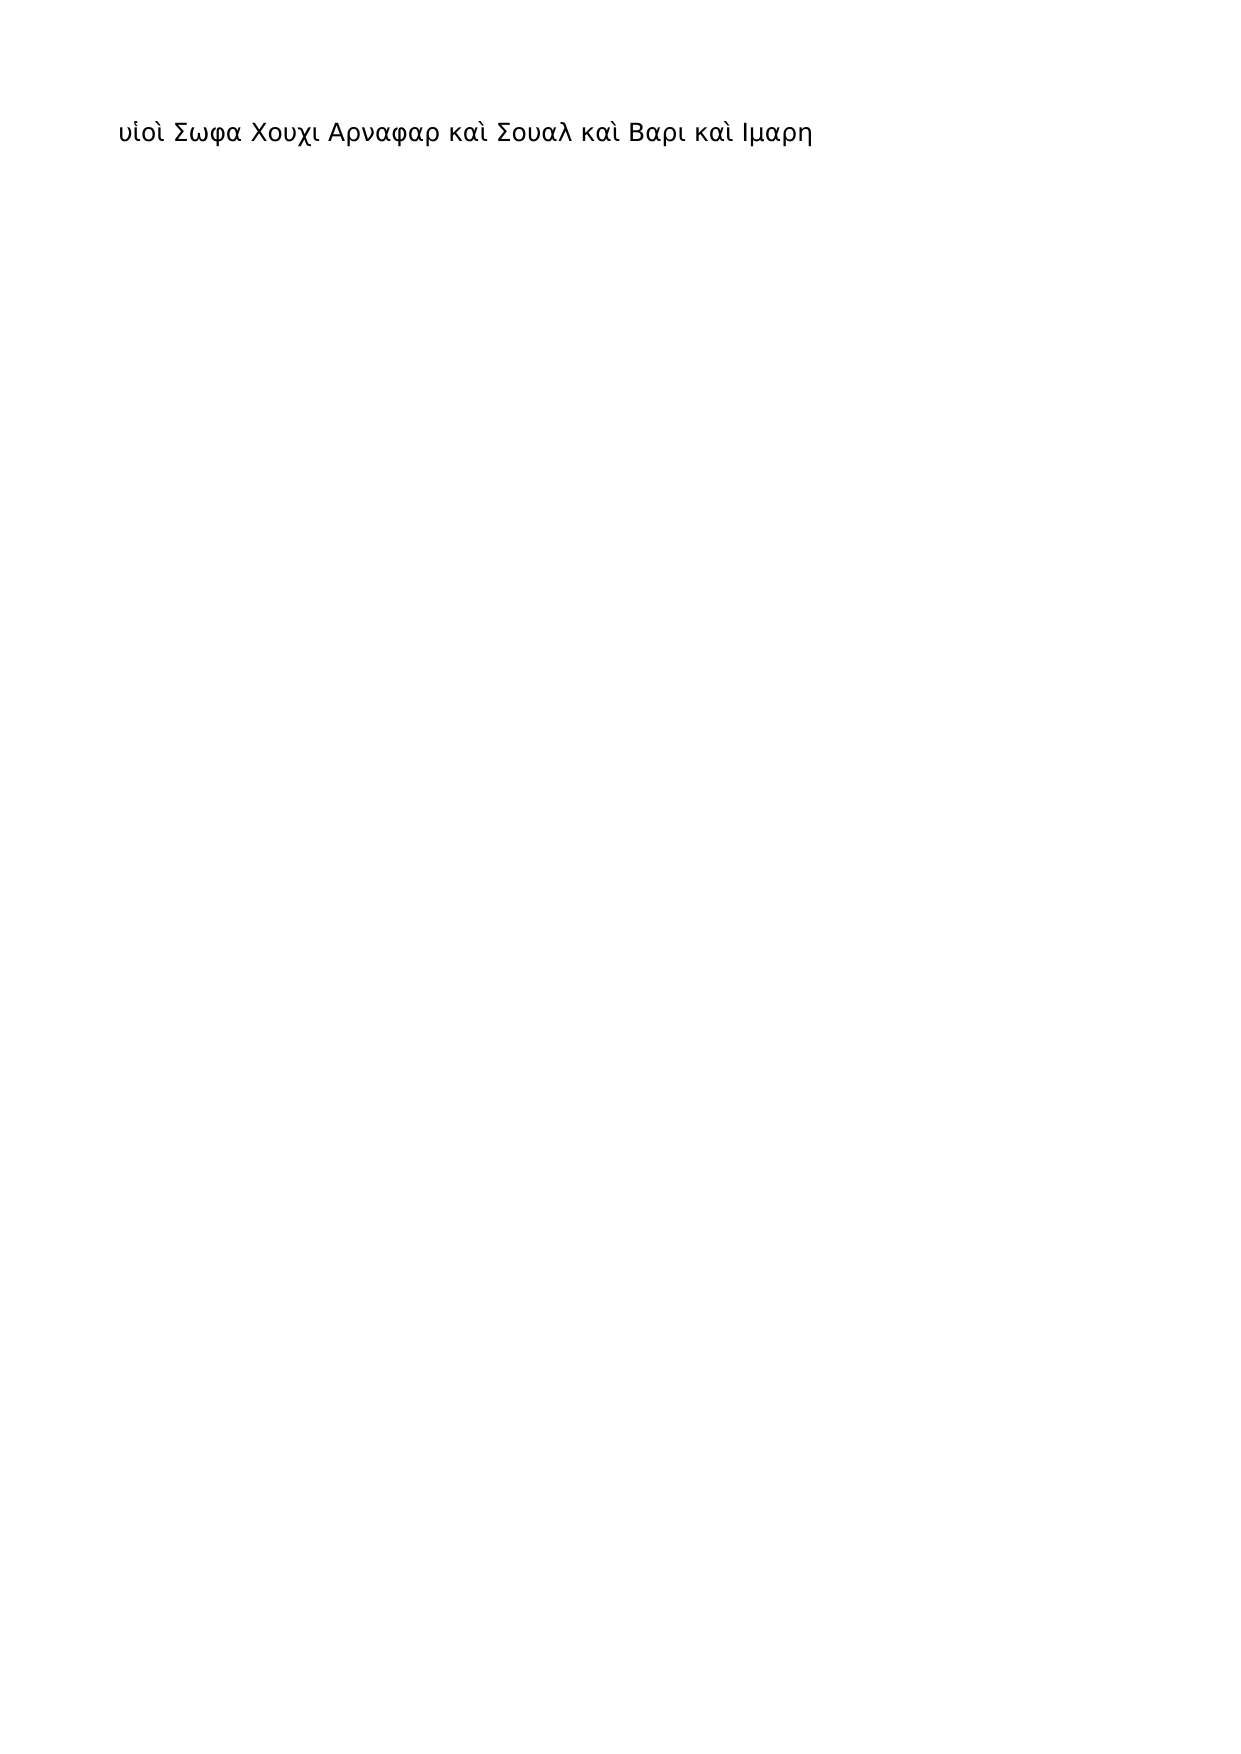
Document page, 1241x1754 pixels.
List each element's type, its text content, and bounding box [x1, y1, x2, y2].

text υἱοὶ Σωφα Χουχι Αρναφαρ καὶ Σουαλ καὶ Βαρι καὶ Ιμαρη [118, 118, 1122, 147]
